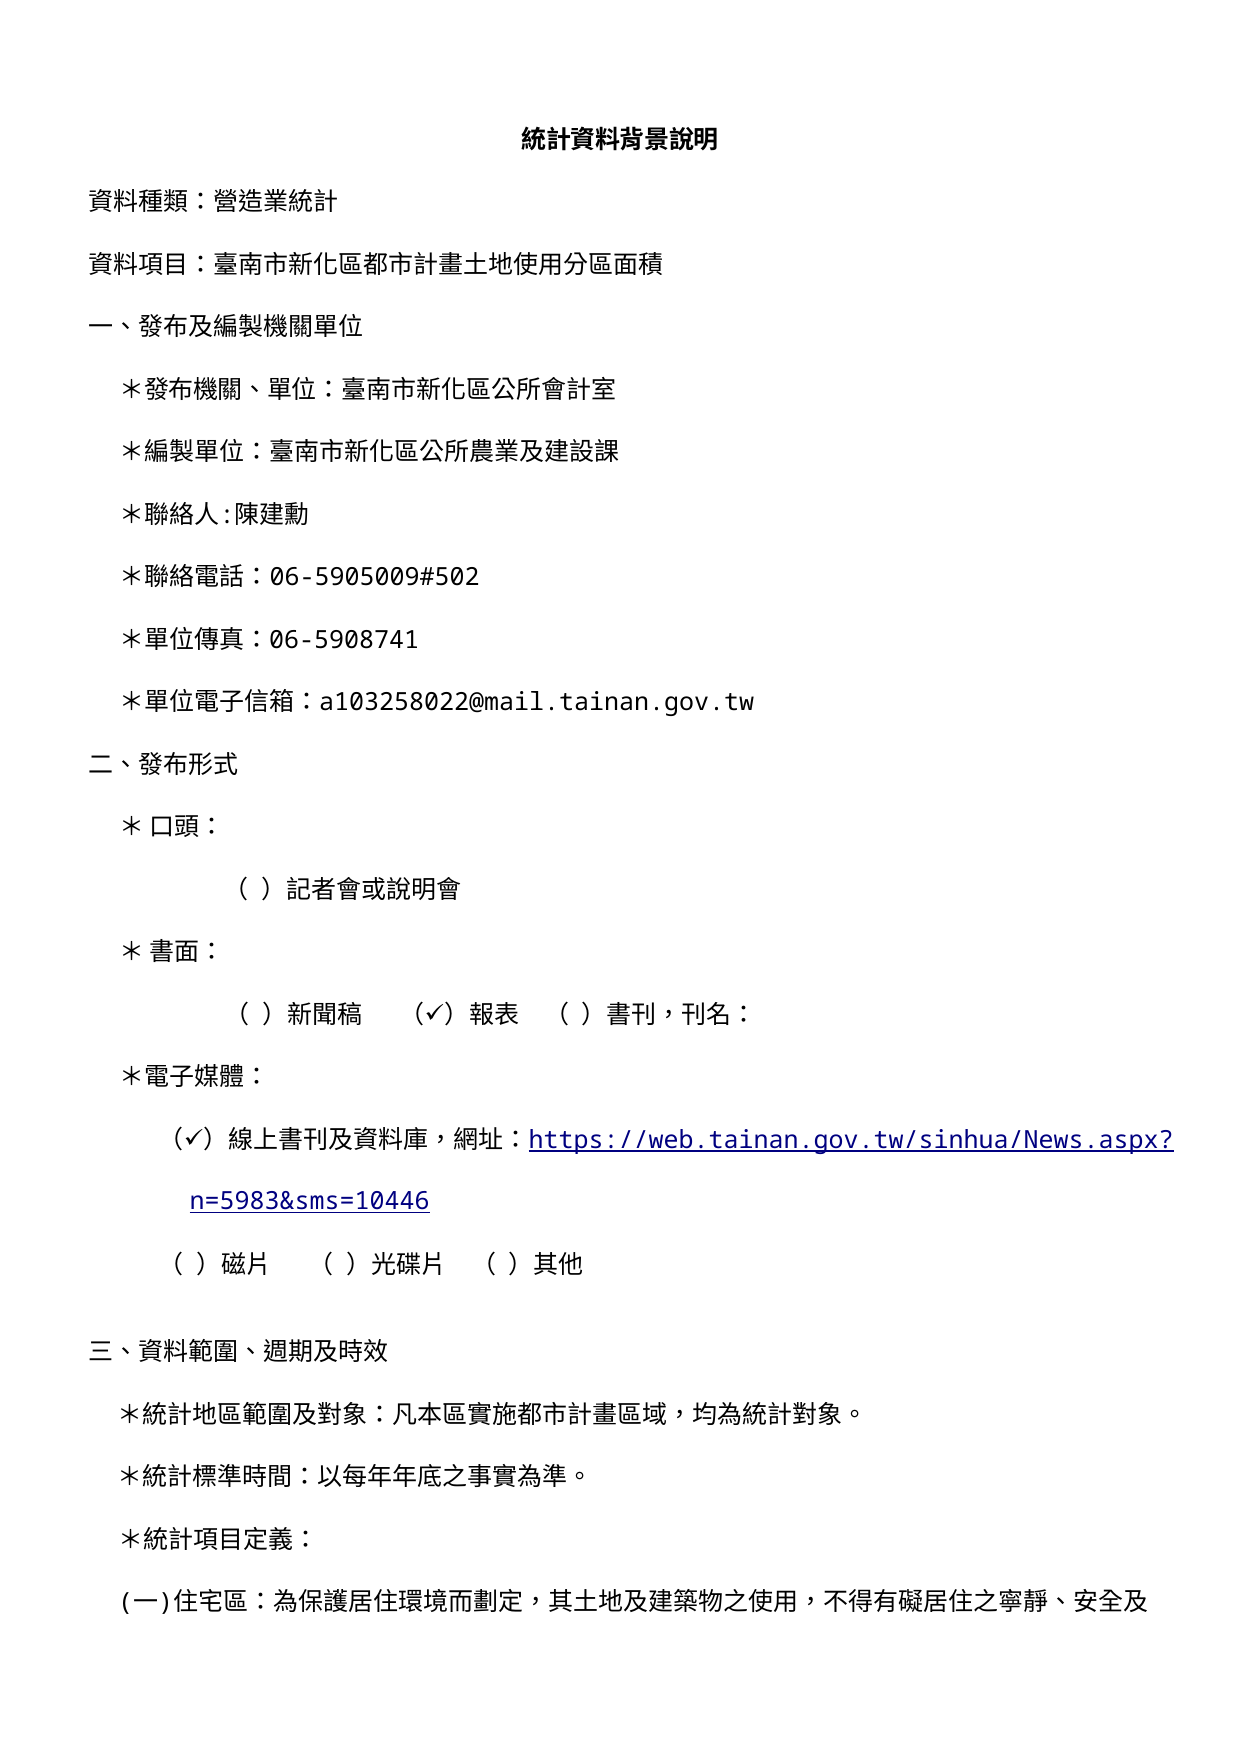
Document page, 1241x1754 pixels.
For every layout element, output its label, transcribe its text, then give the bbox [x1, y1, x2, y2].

text ＊聯絡電話：06-5905009#502 [119, 533, 1152, 596]
text ＊聯絡人:陳建勳 [119, 471, 1152, 533]
text （ ）新聞稿 （）報表 （ ）書刊，刊名： [119, 971, 1152, 1033]
text ＊單位傳真：06-5908741 [119, 596, 1152, 658]
text （ ）磁片 （ ）光碟片 （ ）其他 [159, 1221, 1186, 1283]
list 書面： [119, 908, 1152, 971]
text ＊單位電子信箱：a103258022@mail.tainan.gov.tw [119, 658, 1152, 721]
text ＊編製單位：臺南市新化區公所農業及建設課 [119, 408, 1152, 471]
text 三、資料範圍、週期及時效 [89, 1308, 1152, 1371]
text ＊統計地區範圍及對象：凡本區實施都市計畫區域，均為統計對象。 [89, 1371, 1152, 1433]
text 資料項目：臺南市新化區都市計畫土地使用分區面積 [89, 221, 1152, 283]
text 統計資料背景說明 [89, 96, 1152, 158]
text ＊電子媒體： [119, 1033, 1152, 1096]
text ＊統計項目定義： [89, 1496, 1152, 1558]
text （）線上書刊及資料庫，網址：https://web.tainan.gov.tw/sinhua/News.aspx?n=5983&sms=10446 [159, 1096, 1186, 1221]
text ＊統計標準時間：以每年年底之事實為準。 [89, 1433, 1152, 1496]
list 口頭： [119, 783, 1152, 846]
text （ ）記者會或說明會 [89, 846, 1152, 908]
text 一、發布及編製機關單位 [89, 283, 1152, 346]
text (一)住宅區：為保護居住環境而劃定，其土地及建築物之使用，不得有礙居住之寧靜、安全及 [89, 1558, 1152, 1621]
text 二、發布形式 [89, 721, 1152, 783]
text ＊發布機關、單位：臺南市新化區公所會計室 [119, 346, 1152, 408]
text 資料種類：營造業統計 [89, 158, 1152, 221]
